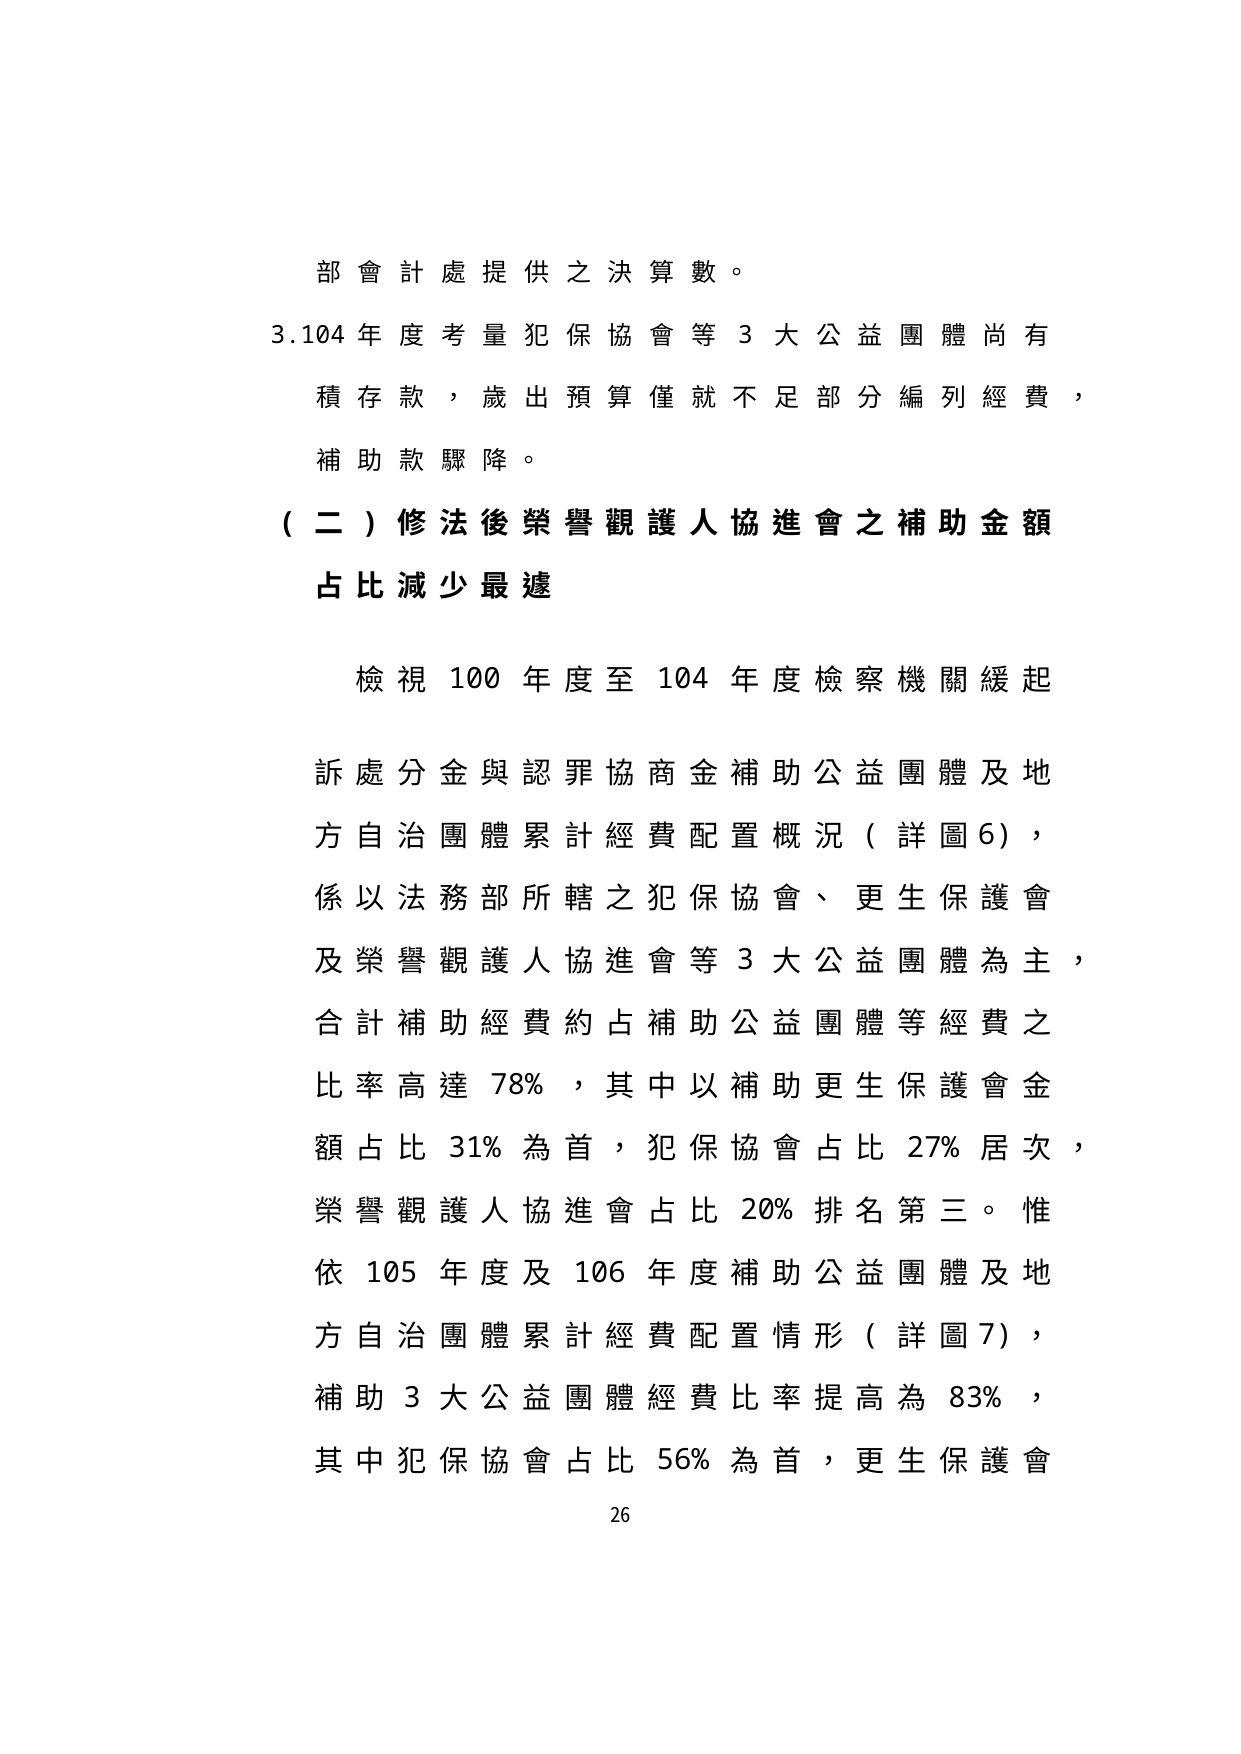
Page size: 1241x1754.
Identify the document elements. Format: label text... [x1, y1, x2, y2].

text 檢視100年度至104年度檢察機關緩起訴處分金與認罪協商金補助公益團體及地方自治團體累計經費配置概況(詳圖6)，係以法務部所轄之犯保協會、更生保護會及榮譽觀護人協進會等3大公益團體為主，合計補助經費約占補助公益團體等經費之比率高達78%，其中以補助更生保護會金額占比31%為首，犯保協會占比27%居次，榮譽觀護人協進會占比20%排名第三。惟依105年度及106年度補助公益團體及地方自治團體累計經費配置情形(詳圖7)，補助3大公益團體經費比率提高為83%，其中犯保協會占比56%為首，更生保護會占比22%居次，榮譽觀護人協進會占比5%居末，且其較修法前大幅減少15個百分點。 [271, 604, 1058, 1479]
text (二)修法後榮譽觀護人協進會之補助金額占比減少最遽 [242, 479, 1058, 604]
text 部會計處提供之決算數。 [256, 229, 1058, 292]
text 3.104年度考量犯保協會等3大公益團體尚有積存款，歲出預算僅就不足部分編列經費，補助款驟降。 [256, 292, 1058, 479]
